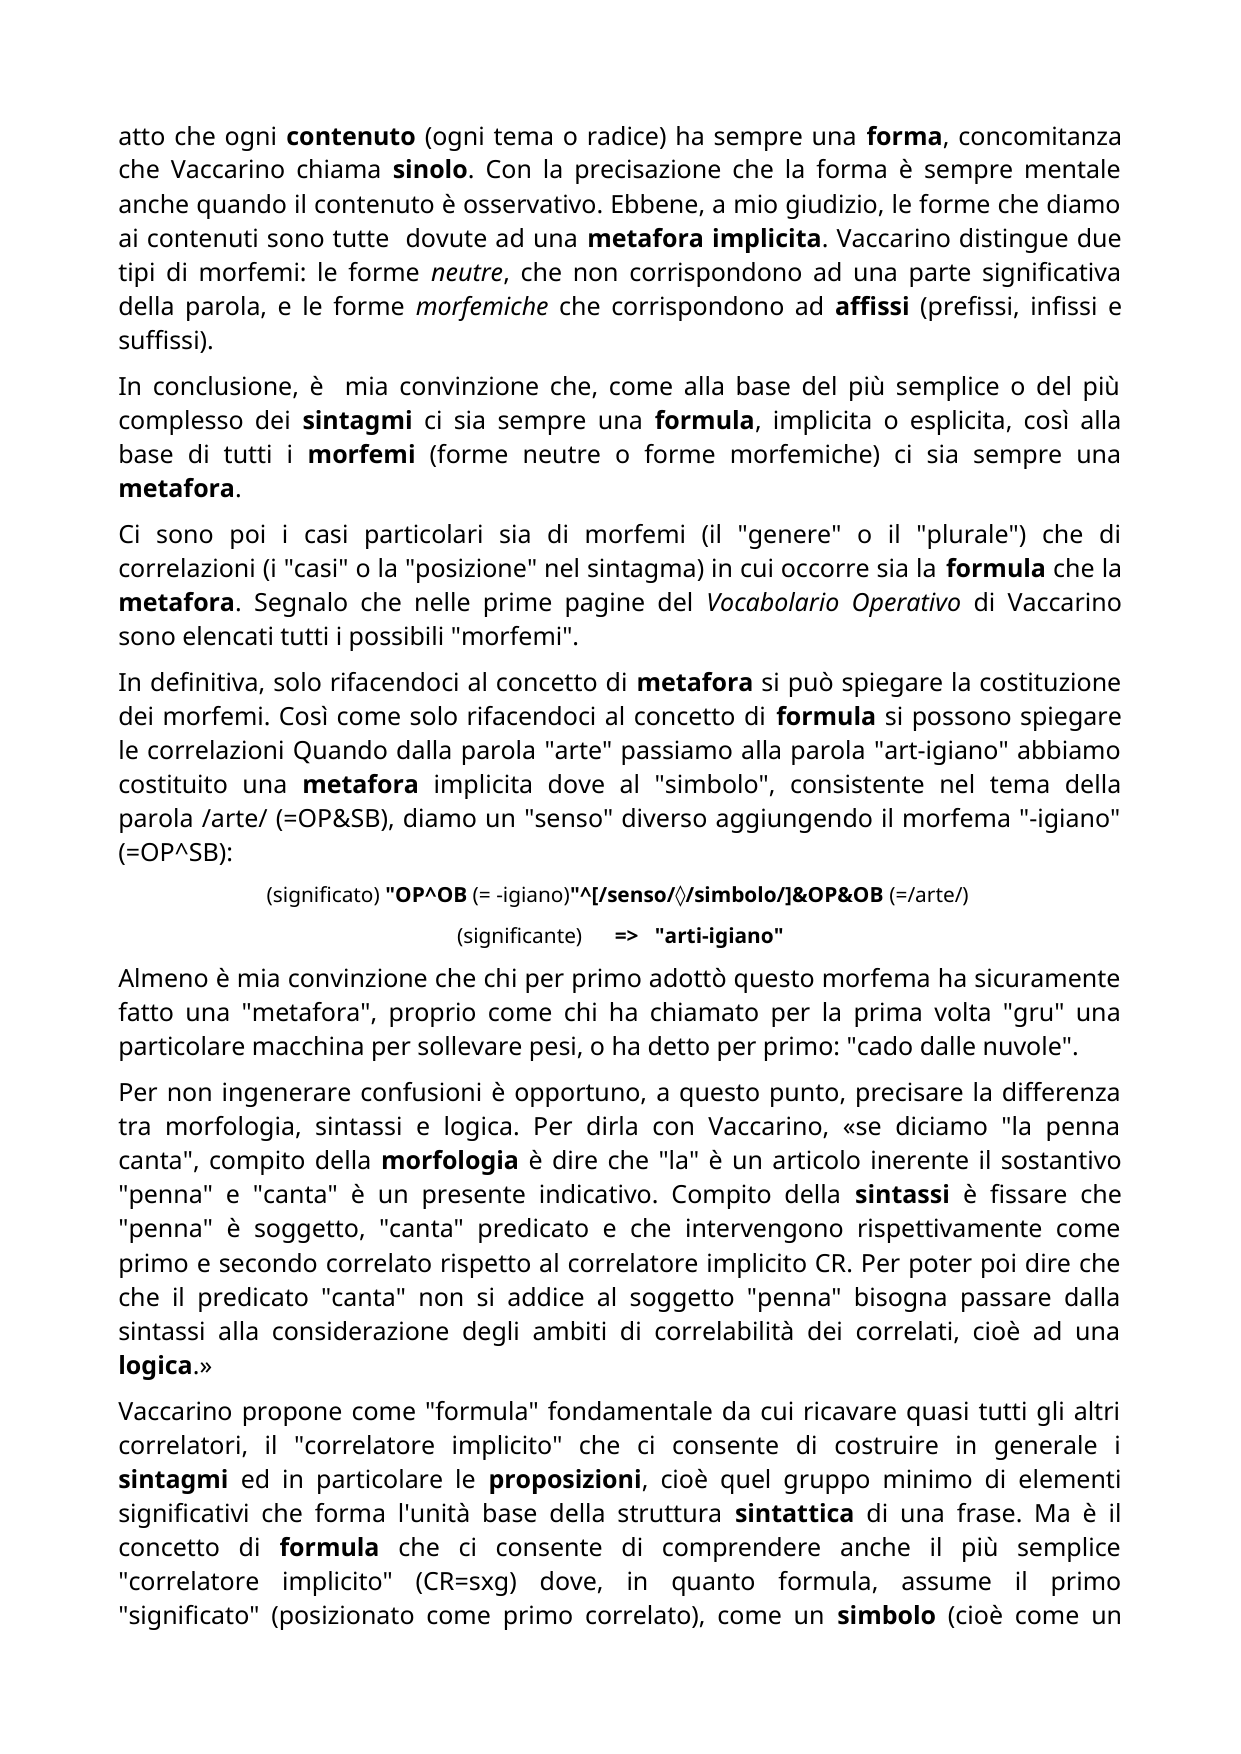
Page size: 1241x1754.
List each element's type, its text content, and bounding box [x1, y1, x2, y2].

text In definitiva, solo rifacendoci al concetto di metafora si può spiegare la costituzione dei morfemi. Così come solo rifacendoci al concetto di formula si possono spiegare le correlazioni Quando dalla parola "arte" passiamo alla parola "art-igiano" abbiamo costituito una metafora implicita dove al "simbolo", consistente nel tema della parola /arte/ (=OP&SB), diamo un "senso" diverso aggiungendo il morfema "-igiano" (=OP^SB): [118, 664, 1122, 869]
text (significante) => "arti-igiano" [118, 921, 1122, 949]
text Almeno è mia convinzione che chi per primo adottò questo morfema ha sicuramente fatto una "metafora", proprio come chi ha chiamato per la prima volta "gru" una particolare macchina per sollevare pesi, o ha detto per primo: "cado dalle nuvole". [118, 961, 1122, 1063]
text Vaccarino propone come "formula" fondamentale da cui ricavare quasi tutti gli altri correlatori, il "correlatore implicito" che ci consente di costruire in generale i sintagmi ed in particolare le proposizioni, cioè quel gruppo minimo di elementi significativi che forma l'unità base della struttura sintattica di una frase. Ma è il concetto di formula che ci consente di comprendere anche il più semplice "correlatore implicito" (CR=sxg) dove, in quanto formula, assume il primo "significato" (posizionato come primo correlato), come un simbolo (cioè come un [118, 1393, 1122, 1632]
text Ci sono poi i casi particolari sia di morfemi (il "genere" o il "plurale") che di correlazioni (i "casi" o la "posizione" nel sintagma) in cui occorre sia la formula che la metafora. Segnalo che nelle prime pagine del Vocabolario Operativo di Vaccarino sono elencati tutti i possibili "morfemi". [118, 516, 1122, 653]
text (significato) "OP^OB (= -igiano)"^[/senso/◊/simbolo/]&OP&OB (=/arte/) [118, 881, 1122, 909]
text Per non ingenerare confusioni è opportuno, a questo punto, precisare la differenza tra morfologia, sintassi e logica. Per dirla con Vaccarino, «se diciamo "la penna canta", compito della morfologia è dire che "la" è un articolo inerente il sostantivo "penna" e "canta" è un presente indicativo. Compito della sintassi è fissare che "penna" è soggetto, "canta" predicato e che intervengono rispettivamente come primo e secondo correlato rispetto al correlatore implicito CR. Per poter poi dire che che il predicato "canta" non si addice al soggetto "penna" bisogna passare dalla sintassi alla considerazione degli ambiti di correlabilità dei correlati, cioè ad una logica.» [118, 1075, 1122, 1381]
text atto che ogni contenuto (ogni tema o radice) ha sempre una forma, concomitanza che Vaccarino chiama sinolo. Con la precisazione che la forma è sempre mentale anche quando il contenuto è osservativo. Ebbene, a mio giudizio, le forme che diamo ai contenuti sono tutte dovute ad una metafora implicita. Vaccarino distingue due tipi di morfemi: le forme neutre, che non corrispondono ad una parte significativa della parola, e le forme morfemiche che corrispondono ad affissi (prefissi, infissi e suffissi). [118, 118, 1122, 357]
text In conclusione, è mia convinzione che, come alla base del più semplice o del più complesso dei sintagmi ci sia sempre una formula, implicita o esplicita, così alla base di tutti i morfemi (forme neutre o forme morfemiche) ci sia sempre una metafora. [118, 368, 1122, 504]
